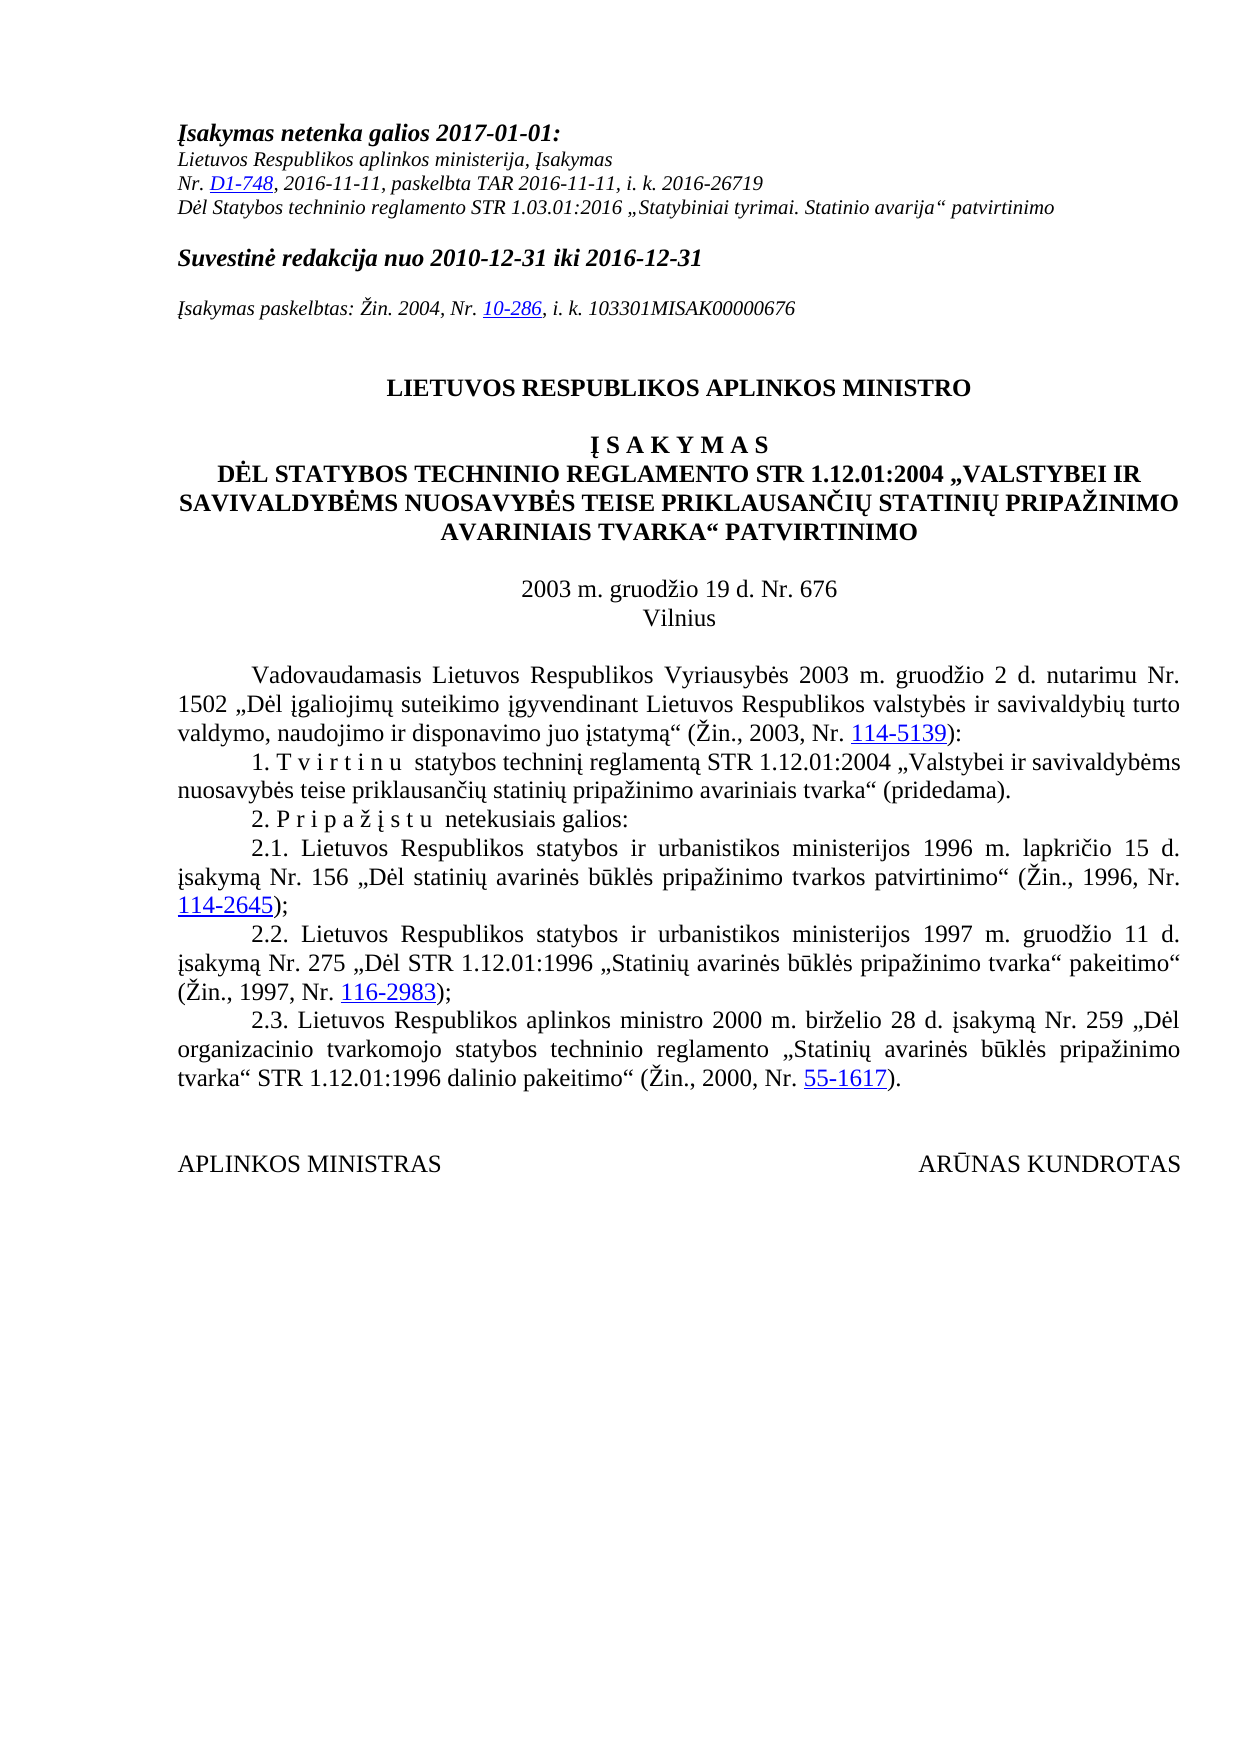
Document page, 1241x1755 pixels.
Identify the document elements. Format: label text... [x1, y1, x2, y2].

text 2. Pripažįstu netekusiais galios: [177, 804, 1181, 833]
text Lietuvos Respublikos aplinkos ministerija, Įsakymas [177, 147, 1181, 171]
text Įsakymas paskelbtas: Žin. 2004, Nr. 10-286, i. k. 103301MISAK00000676 [177, 296, 1181, 320]
text Suvestinė redakcija nuo 2010-12-31 iki 2016-12-31 [177, 243, 1181, 272]
text Dėl Statybos techninio reglamento STR 1.03.01:2016 „Statybiniai tyrimai. Statinio avarija“ patvirtinimo [177, 195, 1181, 219]
text 2.1. Lietuvos Respublikos statybos ir urbanistikos ministerijos 1996 m. lapkričio 15 d. įsakymą Nr. 156 „Dėl statinių avarinės būklės pripažinimo tvarkos patvirtinimo“ (Žin., 1996, Nr. 114-2645); [177, 833, 1181, 919]
text Į S A K Y M A S [177, 430, 1181, 459]
text Vadovaudamasis Lietuvos Respublikos Vyriausybės 2003 m. gruodžio 2 d. nutarimu Nr. 1502 „Dėl įgaliojimų suteikimo įgyvendinant Lietuvos Respublikos valstybės ir savivaldybių turto valdymo, naudojimo ir disponavimo juo įstatymą“ (Žin., 2003, Nr. 114-5139): [177, 660, 1181, 747]
text LIETUVOS RESPUBLIKOS APLINKOS MINISTRO [177, 373, 1181, 402]
text APLINKOS MINISTRAS ARŪNAS KUNDROTAS [177, 1149, 1181, 1178]
text Įsakymas netenka galios 2017-01-01: [177, 118, 1181, 147]
text 2003 m. gruodžio 19 d. Nr. 676 [177, 574, 1181, 603]
text Nr. D1-748, 2016-11-11, paskelbta TAR 2016-11-11, i. k. 2016-26719 [177, 171, 1181, 195]
text 1. Tvirtinu statybos techninį reglamentą STR 1.12.01:2004 „Valstybei ir savivaldybėms nuosavybės teise priklausančių statinių pripažinimo avariniais tvarka“ (pridedama). [177, 747, 1181, 804]
text 2.3. Lietuvos Respublikos aplinkos ministro 2000 m. birželio 28 d. įsakymą Nr. 259 „Dėl organizacinio tvarkomojo statybos techninio reglamento „Statinių avarinės būklės pripažinimo tvarka“ STR 1.12.01:1996 dalinio pakeitimo“ (Žin., 2000, Nr. 55-1617). [177, 1005, 1181, 1092]
text DĖL STATYBOS TECHNINIO REGLAMENTO STR 1.12.01:2004 „VALSTYBEI IR SAVIVALDYBĖMS NUOSAVYBĖS TEISE PRIKLAUSANČIŲ STATINIŲ PRIPAŽINIMO AVARINIAIS TVARKA“ PATVIRTINIMO [177, 459, 1181, 545]
text Vilnius [177, 603, 1181, 632]
text 2.2. Lietuvos Respublikos statybos ir urbanistikos ministerijos 1997 m. gruodžio 11 d. įsakymą Nr. 275 „Dėl STR 1.12.01:1996 „Statinių avarinės būklės pripažinimo tvarka“ pakeitimo“ (Žin., 1997, Nr. 116-2983); [177, 919, 1181, 1005]
